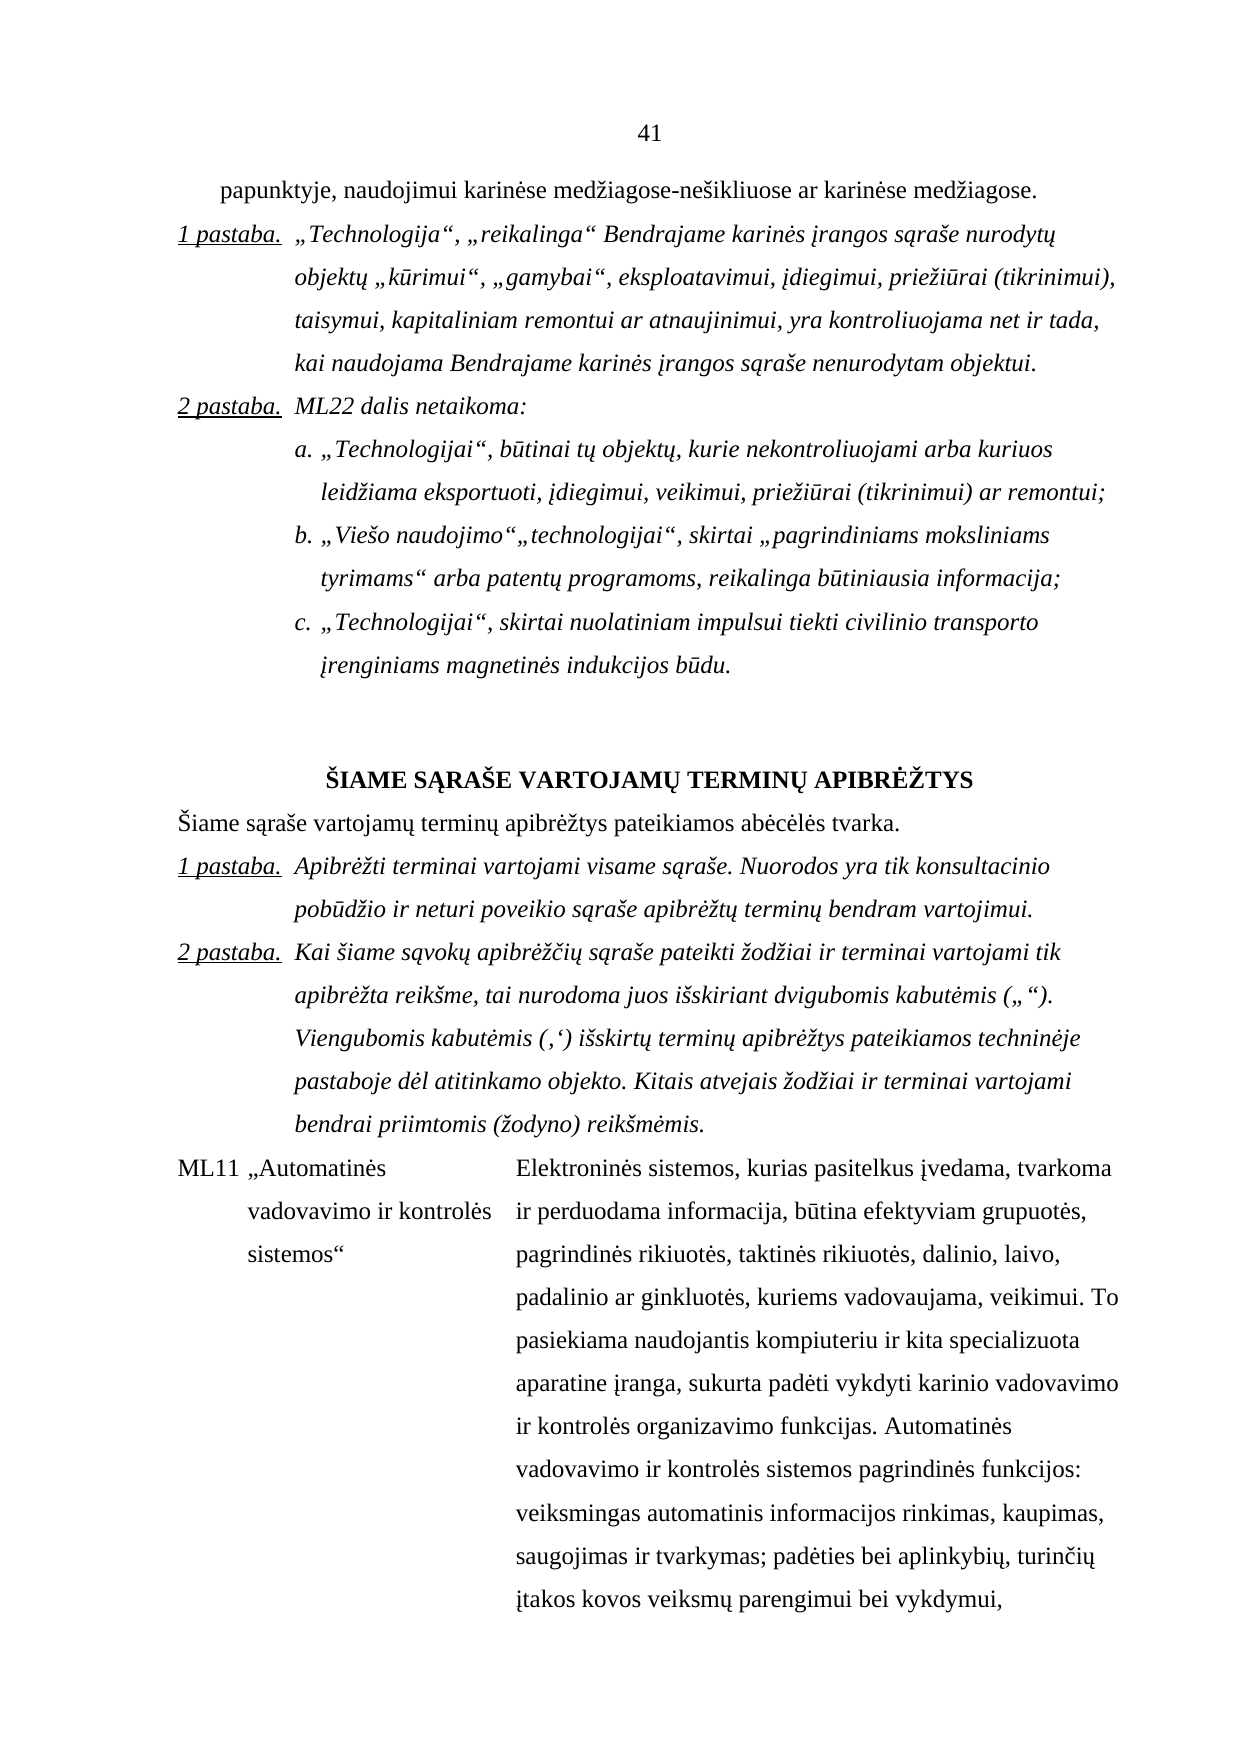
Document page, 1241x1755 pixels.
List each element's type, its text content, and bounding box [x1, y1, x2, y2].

text ŠIAME SĄRAŠE VARTOJAMŲ TERMINŲ APIBRĖŽTYS [177, 765, 1122, 793]
table_header 2 pastaba. [177, 937, 294, 1153]
table_header „Technologijai“, būtinai tų objektų, kurie nekontroliuojami arba kuriuos leidžiama eksportuoti, įdiegimui, veikimui, priežiūrai (tikrinimui) ar remontui; [320, 434, 1122, 520]
table_header b. [294, 520, 320, 607]
table_header 1 pastaba. [177, 851, 294, 937]
table_header Kai šiame sąvokų apibrėžčių sąraše pateikti žodžiai ir terminai vartojami tik apibrėžta reikšme, tai nurodoma juos išskiriant dvigubomis kabutėmis („“). Viengubomis kabutėmis (‚‘) išskirtų terminų apibrėžtys pateikiamos techninėje pastaboje dėl atitinkamo objekto. Kitais atvejais žodžiai ir terminai vartojami bendrai priimtomis (žodyno) reikšmėmis. [294, 937, 1122, 1153]
table_header „Viešo naudojimo“„technologijai“, skirtai „pagrindiniams moksliniams tyrimams“ arba patentų programoms, reikalinga būtiniausia informacija; [320, 520, 1122, 607]
table_header [177, 176, 194, 219]
table_header Elektroninės sistemos, kurias pasitelkus įvedama, tvarkoma ir perduodama informacija, būtina efektyviam grupuotės, pagrindinės rikiuotės, taktinės rikiuotės, dalinio, laivo, padalinio ar ginkluotės, kuriems vadovaujama, veikimui. To pasiekiama naudojantis kompiuteriu ir kita specializuota aparatine įranga, sukurta padėti vykdyti karinio vadovavimo ir kontrolės organizavimo funkcijas. Automatinės vadovavimo ir kontrolės sistemos pagrindinės funkcijos: veiksmingas automatinis informacijos rinkimas, kaupimas, saugojimas ir tvarkymas; padėties bei aplinkybių, turinčių įtakos kovos veiksmų parengimui bei vykdymui, [516, 1153, 1122, 1613]
table_header 2 pastaba. [177, 391, 294, 736]
table_header 1 pastaba. [177, 219, 294, 391]
table_header [194, 176, 220, 219]
table_header „Technologija“, „reikalinga“ Bendrajame karinės įrangos sąraše nurodytų objektų „kūrimui“, „gamybai“, eksploatavimui, įdiegimui, priežiūrai (tikrinimui), taisymui, kapitaliniam remontui ar atnaujinimui, yra kontroliuojama net ir tada, kai naudojama Bendrajame karinės įrangos sąraše nenurodytam objektui. [294, 219, 1122, 391]
table_header „Technologijai“, skirtai nuolatiniam impulsui tiekti civilinio transporto įrenginiams magnetinės indukcijos būdu. [320, 607, 1122, 736]
table_header papunktyje, naudojimui karinėse medžiagose-nešikliuose ar karinėse medžiagose. [220, 176, 1122, 219]
table_header „Automatinės vadovavimo ir kontrolės sistemos“ [247, 1153, 516, 1613]
table_header ML11 [177, 1153, 247, 1613]
table_header Apibrėžti terminai vartojami visame sąraše. Nuorodos yra tik konsultacinio pobūdžio ir neturi poveikio sąraše apibrėžtų terminų bendram vartojimui. [294, 851, 1122, 937]
table_header c. [294, 607, 320, 736]
table_header ML22 dalis netaikoma: [294, 391, 1122, 434]
text Šiame sąraše vartojamų terminų apibrėžtys pateikiamos abėcėlės tvarka. [177, 808, 1122, 837]
table_header a. [294, 434, 320, 520]
